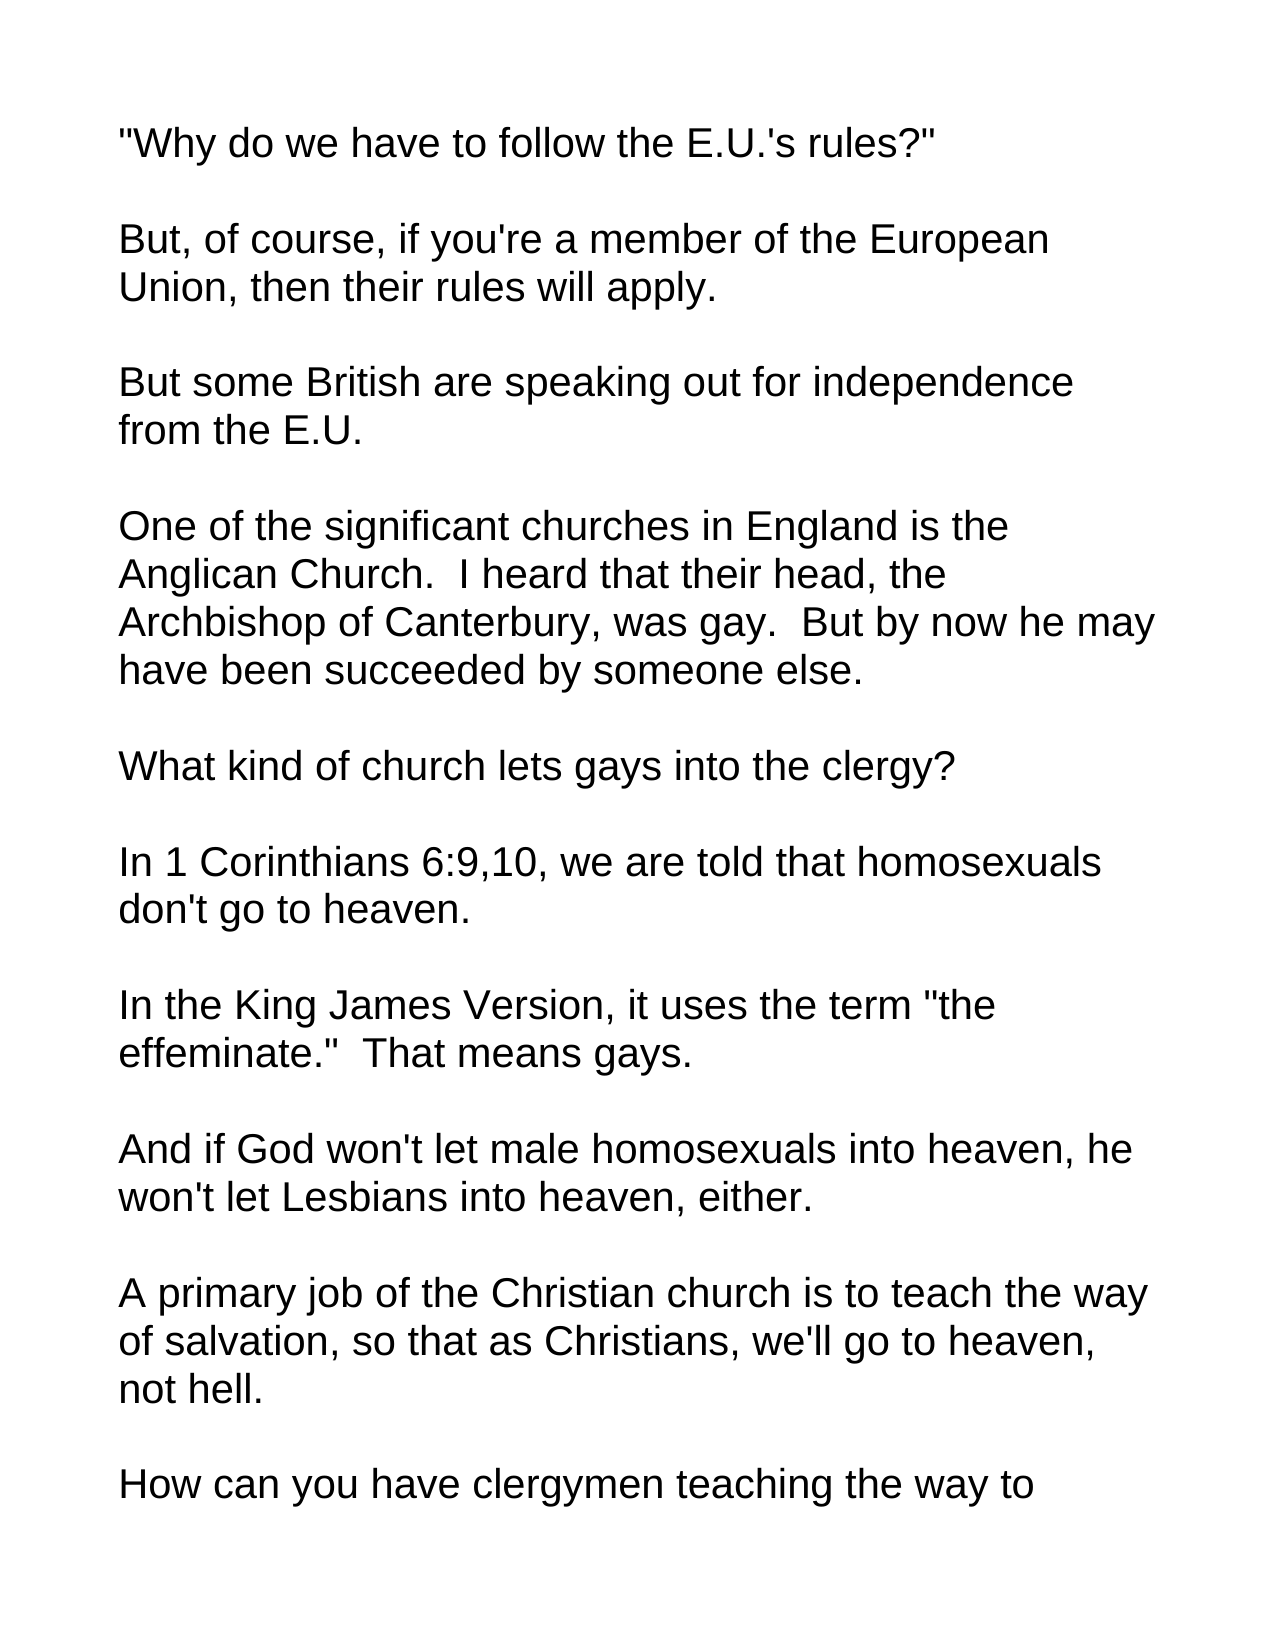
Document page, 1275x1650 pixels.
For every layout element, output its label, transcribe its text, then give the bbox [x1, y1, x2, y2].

text A primary job of the Christian church is to teach the way of salvation, so that as Christians, we'll go to heaven, not hell. [118, 1268, 1157, 1412]
text One of the significant churches in England is the Anglican Church. I heard that their head, the Archbishop of Canterbury, was gay. But by now he may have been succeeded by someone else. [118, 501, 1157, 693]
text But, of course, if you're a member of the European Union, then their rules will apply. [118, 214, 1157, 310]
text How can you have clergymen teaching the way to [118, 1460, 1157, 1508]
text And if God won't let male homosexuals into heaven, he won't let Lesbians into heaven, either. [118, 1124, 1157, 1220]
text "Why do we have to follow the E.U.'s rules?" [118, 118, 1157, 166]
text In 1 Corinthians 6:9,10, we are told that homosexuals don't go to heaven. [118, 837, 1157, 933]
text But some British are speaking out for independence from the E.U. [118, 358, 1157, 453]
text In the King James Version, it uses the term "the effeminate." That means gays. [118, 981, 1157, 1076]
text What kind of church lets gays into the clergy? [118, 741, 1157, 789]
